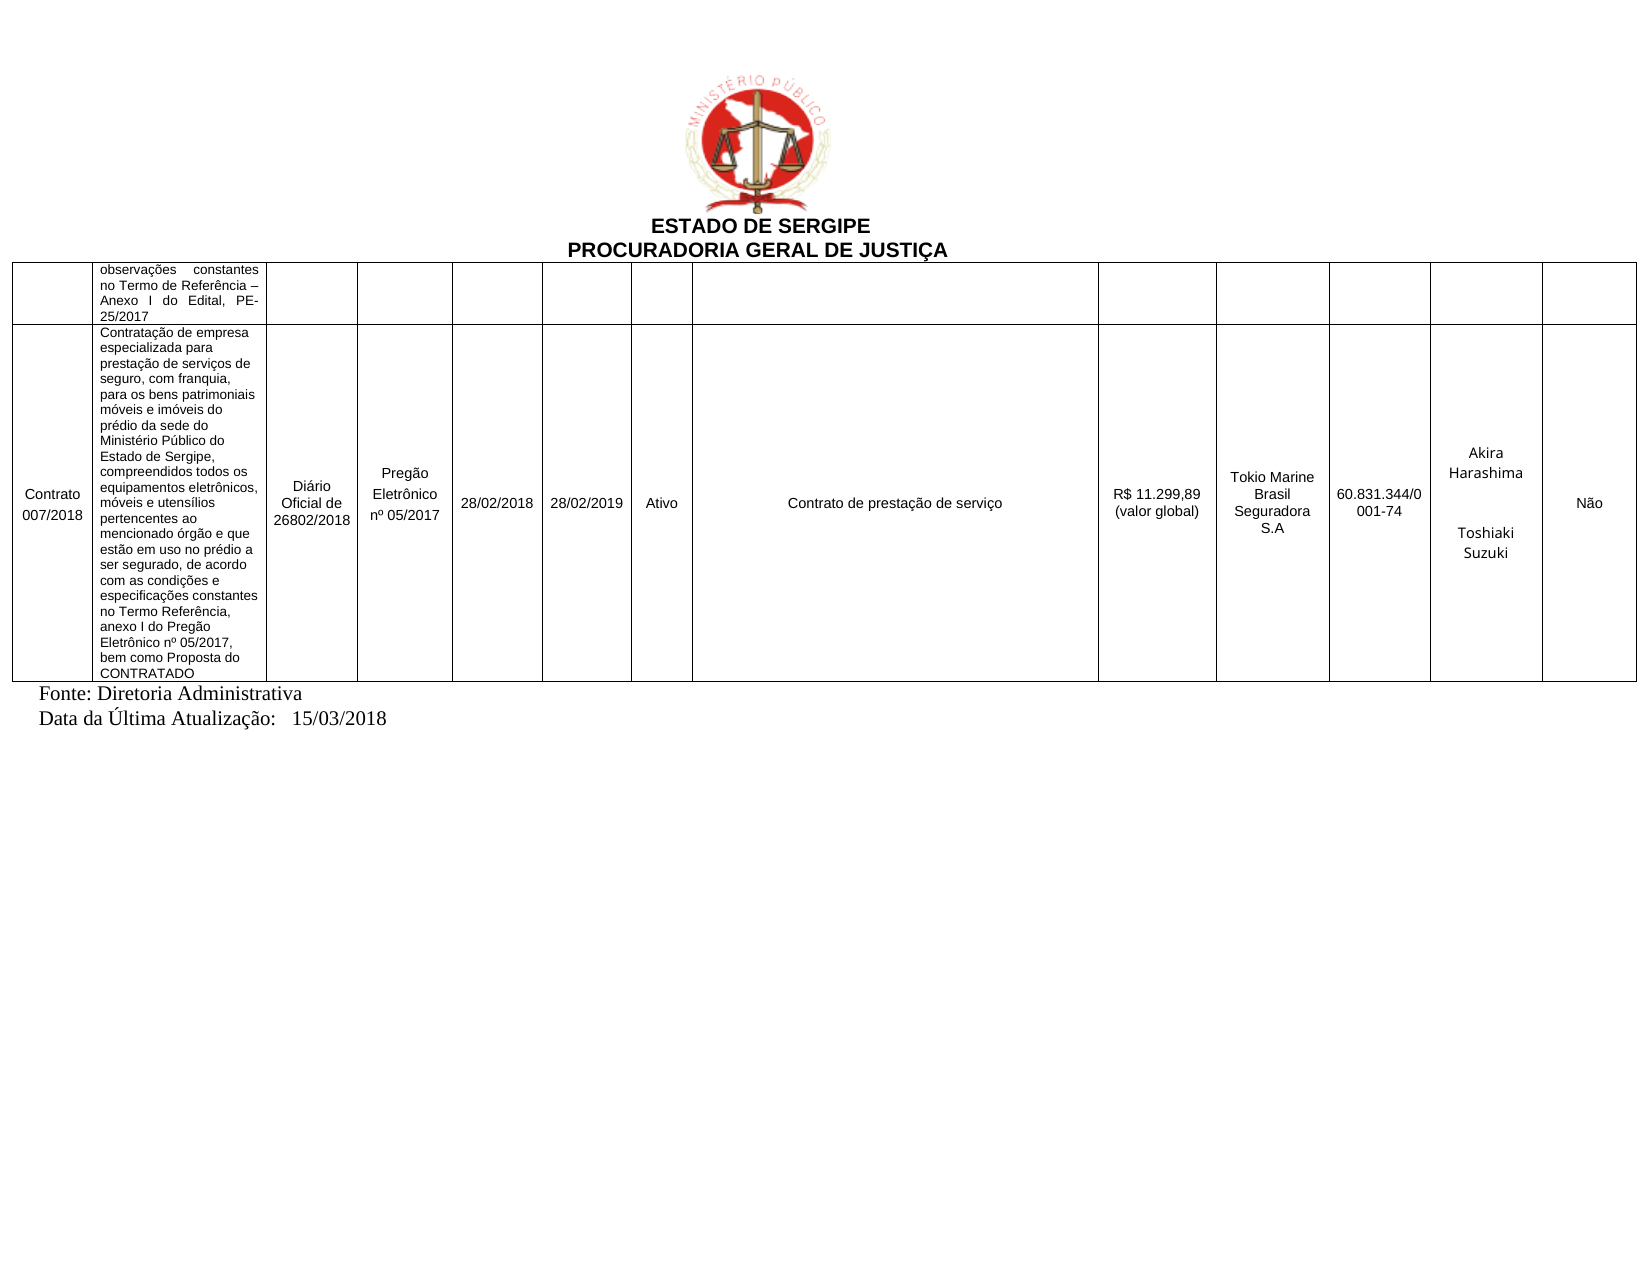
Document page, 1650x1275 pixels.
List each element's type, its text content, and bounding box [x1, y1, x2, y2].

table_cell [358, 263, 452, 324]
table_cell 60.831.344/0001-74 [1330, 325, 1430, 681]
table_cell [13, 263, 92, 324]
table_cell Contrato 007/2018 [13, 325, 92, 681]
table_cell [543, 263, 631, 324]
table_cell Contratação de empresa especializada para prestação de serviços de seguro, com franquia, para os bens patrimoniais móveis e imóveis do prédio da sede do Ministério Público do Estado de Sergipe, compreendidos todos os equipamentos eletrônicos, móveis e utensílios pertencentes ao mencionado órgão e que estão em uso no prédio a ser segurado, de acordo com as condições e especificações constantes no Termo Referência, anexo I do Pregão Eletrônico nº 05/2017, bem como Proposta do CONTRATADO [93, 325, 266, 681]
table_cell [453, 263, 542, 324]
table_cell [693, 263, 1098, 324]
table_cell observações constantes no Termo de Referência – Anexo I do Edital, PE-25/2017 [93, 263, 266, 324]
table_cell [1431, 263, 1542, 324]
table_cell R$ 11.299,89 (valor global) [1099, 325, 1216, 681]
table_cell Pregão Eletrônico nº 05/2017 [358, 325, 452, 681]
table_cell [267, 263, 357, 324]
table_cell [1099, 263, 1216, 324]
table_cell 28/02/2018 [453, 325, 542, 681]
table_cell Ativo [632, 325, 692, 681]
table_cell Diário Oficial de 26802/2018 [267, 325, 357, 681]
table_cell Contrato de prestação de serviço [693, 325, 1098, 681]
table_cell Tokio Marine Brasil Seguradora S.A [1217, 325, 1329, 681]
table_cell Akira Harashima Toshiaki Suzuki [1431, 325, 1542, 681]
text Data da Última Atualização: 15/03/2018 [12, 705, 1503, 729]
table_cell [1330, 263, 1430, 324]
table_cell [632, 263, 692, 324]
text Fonte: Diretoria Administrativa [12, 682, 1503, 705]
table_cell 28/02/2019 [543, 325, 631, 681]
table_cell [1543, 263, 1636, 324]
table_cell Não [1543, 325, 1636, 681]
table_cell [1217, 263, 1329, 324]
